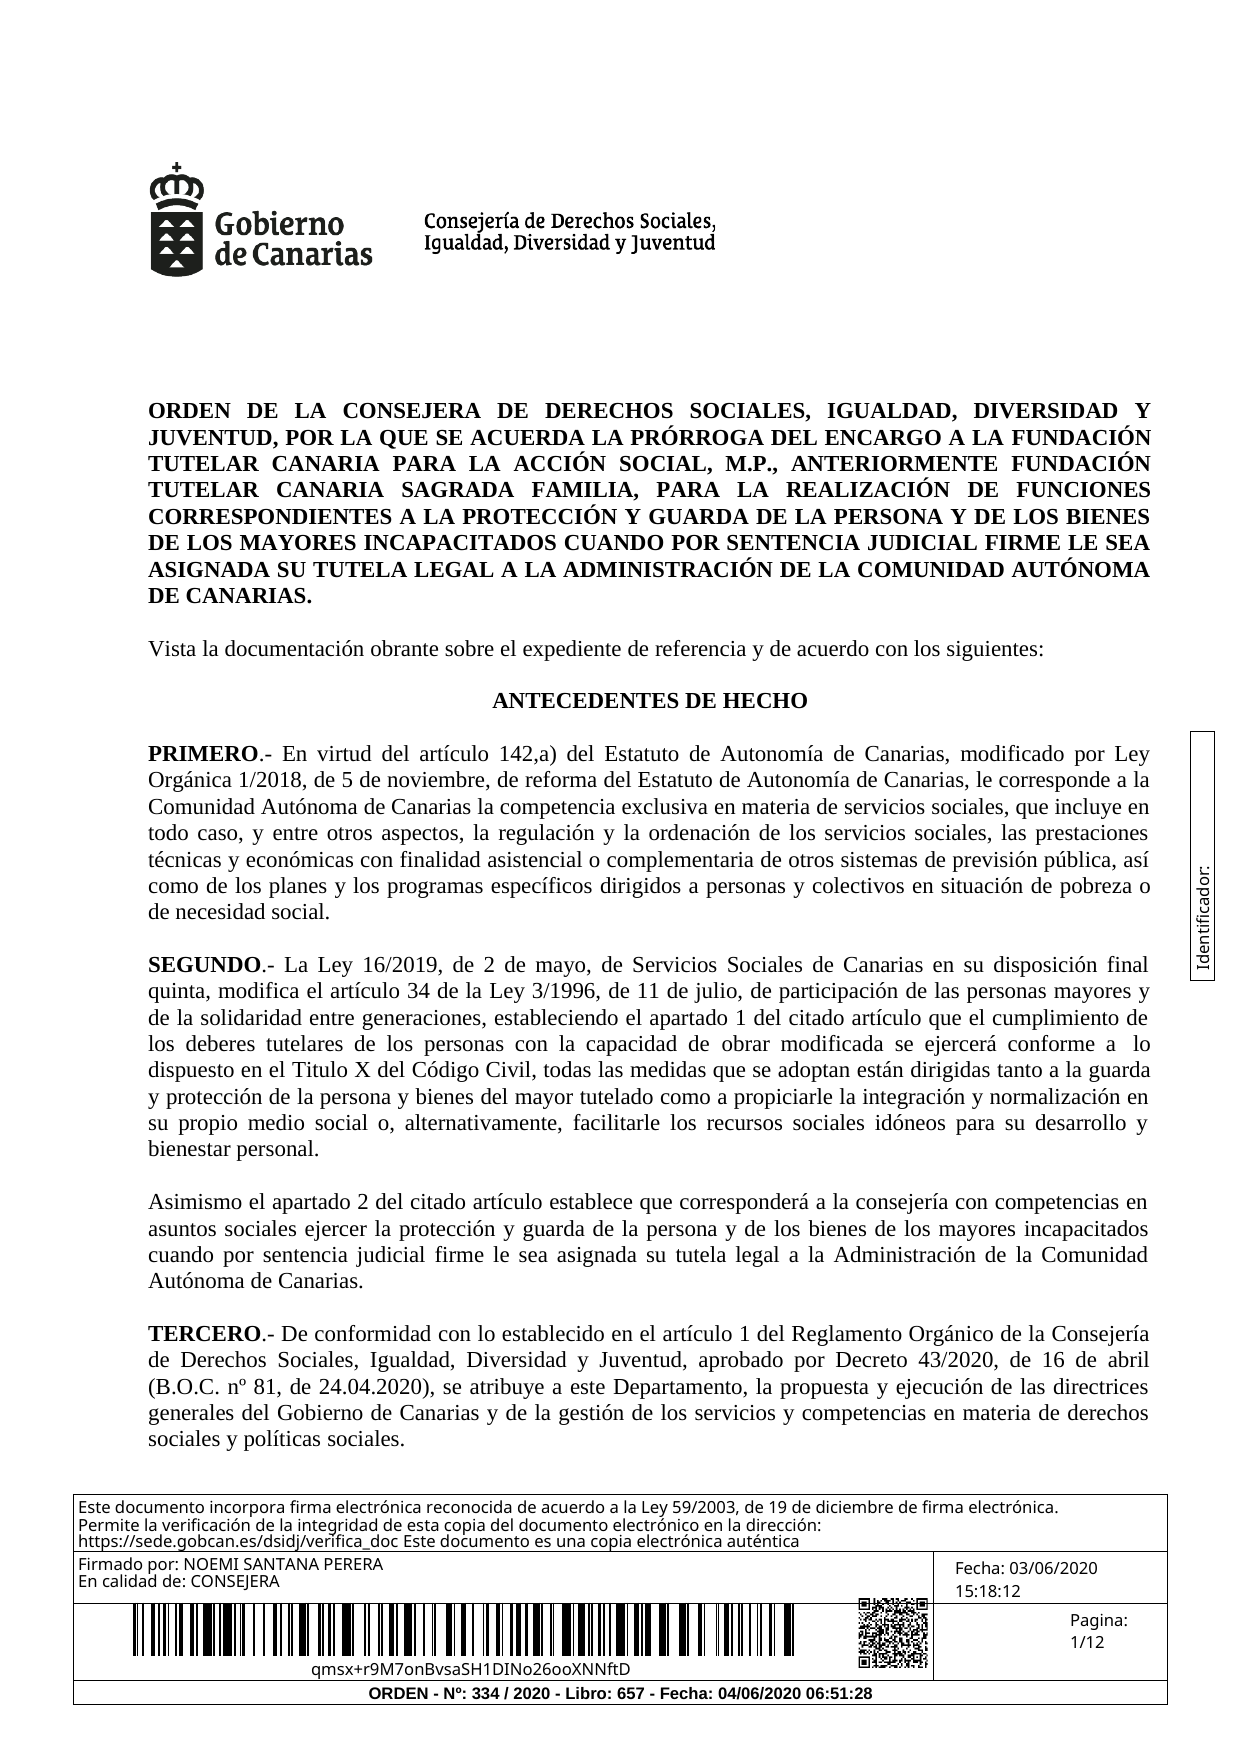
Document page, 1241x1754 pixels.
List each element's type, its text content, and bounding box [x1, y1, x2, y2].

table_cell [255, 1604, 263, 1656]
table_cell [743, 1604, 749, 1656]
table_cell [775, 1604, 784, 1656]
table_cell [335, 1604, 342, 1656]
table_cell [144, 1604, 151, 1656]
table_cell [733, 1604, 738, 1656]
table_cell [416, 1604, 423, 1656]
table_cell [605, 1604, 609, 1656]
table_cell [74, 1604, 133, 1656]
table_cell Fecha: 03/06/2020 15:18:12 [934, 1552, 1167, 1602]
table_cell [751, 1604, 757, 1656]
table_cell [138, 1604, 142, 1656]
table_cell [474, 1604, 483, 1656]
table_cell [383, 1604, 389, 1656]
table_cell [293, 1604, 299, 1656]
table_cell [436, 1604, 446, 1656]
table_cell [489, 1604, 496, 1656]
table_cell Pagina: 1/12 [934, 1604, 1167, 1680]
table_cell [425, 1604, 432, 1656]
table_cell [574, 1604, 578, 1656]
table_cell [245, 1604, 253, 1656]
table_cell [370, 1604, 378, 1656]
table_cell [705, 1604, 716, 1656]
text PRIMERO.- En virtud del artículo 142,a) del Estatuto de Autonomía de Canarias, modificado por Ley Orgánica 1/2018, de 5 de noviembre, de reforma del Estatuto de Autonomía de Canarias, le corresponde a la Comunidad Autónoma de Canarias la competencia exclusiva en materia de servicios sociales, que incluye en todo caso, y entre otros aspectos, la regulación y la ordenación de los servicios sociales, las prestaciones técnicas y económicas con finalidad asistencial o complementaria de otros sistemas de previsión pública, así como de los planes y los programas específicos dirigidos a personas y colectivos en situación de pobreza o de necesidad social. [148, 740, 1151, 925]
picture [149, 162, 716, 277]
table_cell [611, 1604, 616, 1656]
table_cell Firmado por: NOEMI SANTANA PERERA En calidad de: CONSEJERA [74, 1552, 933, 1602]
table_cell [466, 1604, 472, 1656]
text SEGUNDO.- La Ley 16/2019, de 2 de mayo, de Servicios Sociales de Canarias en su disposición final quinta, modifica el artículo 34 de la Ley 3/1996, de 11 de julio, de participación de las personas mayores y de la solidaridad entre generaciones, estableciendo el apartado 1 del citado artículo que el cumplimiento de los deberes tutelares de los personas con la capacidad de obrar modificada se ejercerá conforme a lo dispuesto en el Titulo X del Código Civil, todas las medidas que se adoptan están dirigidas tanto a la guarda y protección de la persona y bienes del mayor tutelado como a propiciarle la integración y normalización en su propio medio social o, alternativamente, facilitarle los recursos sociales idóneos para su desarrollo y bienestar personal. [148, 951, 1151, 1162]
table_cell [794, 1604, 933, 1656]
table_cell [354, 1604, 364, 1656]
table_cell [628, 1604, 634, 1656]
text Identificador: 20200528092252 [1191, 742, 1212, 980]
table_cell [169, 1604, 175, 1656]
text TERCERO.- De conformidad con lo establecido en el artículo 1 del Reglamento Orgánico de la Consejería de Derechos Sociales, Igualdad, Diversidad y Juventud, aprobado por Decreto 43/2020, de 16 de abril (B.O.C. nº 81, de 24.04.2020), se atribuye a este Departamento, la propuesta y ejecución de las directrices generales del Gobierno de Canarias y de la gestión de los servicios y competencias en materia de derechos sociales y políticas sociales. [148, 1320, 1151, 1452]
table_cell [521, 1604, 525, 1656]
table_cell [689, 1604, 698, 1656]
table_cell [215, 1604, 219, 1656]
table_cell [762, 1604, 769, 1656]
table_cell [669, 1604, 679, 1656]
table_cell [528, 1604, 533, 1656]
table_cell [503, 1604, 510, 1656]
table_cell [455, 1604, 461, 1656]
table_cell [265, 1604, 273, 1656]
table_cell ORDEN - Nº: 334 / 2020 - Libro: 657 - Fecha: 04/06/2020 06:51:28 [74, 1681, 1167, 1704]
text Asimismo el apartado 2 del citado artículo establece que corresponderá a la consejería con competencias en asuntos sociales ejercer la protección y guarda de la persona y de los bienes de los mayores incapacitados cuando por sentencia judicial firme le sea asignada su tutela legal a la Administración de la Comunidad Autónoma de Canarias. [148, 1188, 1150, 1294]
table_cell [236, 1604, 240, 1656]
table_cell [593, 1604, 598, 1656]
text Vista la documentación obrante sobre el expediente de referencia y de acuerdo con los siguientes: [148, 635, 1180, 661]
table_header Este documento incorpora firma electrónica reconocida de acuerdo a la Ley 59/2003, de 19 de diciembre de firma electrónica. Permite la verificación de la integridad de esta copia del documento electrónico en la dirección: https://sede.gobcan.es/dsidj/verifica_doc Este documento es una copia electrónica auténtica [74, 1495, 1167, 1551]
table_cell [183, 1604, 190, 1656]
subtitle ORDEN DE LA CONSEJERA DE DERECHOS SOCIALES, IGUALDAD, DIVERSIDAD Y JUVENTUD, POR LA QUE SE ACUERDA LA PRÓRROGA DEL ENCARGO A LA FUNDACIÓN TUTELAR CANARIA PARA LA ACCIÓN SOCIAL, M.P., ANTERIORMENTE FUNDACIÓN TUTELAR CANARIA SAGRADA FAMILIA, PARA LA REALIZACIÓN DE FUNCIONES CORRESPONDIENTES A LA PROTECCIÓN Y GUARDA DE LA PERSONA Y DE LOS BIENES DE LOS MAYORES INCAPACITADOS CUANDO POR SENTENCIA JUDICIAL FIRME LE SEA ASIGNADA SU TUTELA LEGAL A LA ADMINISTRACIÓN DE LA COMUNIDAD AUTÓNOMA DE CANARIAS. [148, 397, 1151, 608]
table_cell qmsx+r9M7onBvsaSH1DINo26ooXNNftD [74, 1656, 933, 1680]
table_cell [282, 1604, 288, 1656]
table_cell [398, 1604, 404, 1656]
table_cell [651, 1604, 659, 1656]
table_cell [554, 1604, 562, 1656]
subtitle ANTECEDENTES DE HECHO [492, 687, 1180, 714]
table_cell [198, 1604, 203, 1656]
table_cell [309, 1604, 318, 1656]
table_cell [719, 1604, 724, 1656]
table_cell [324, 1604, 328, 1656]
table_cell [543, 1604, 550, 1656]
